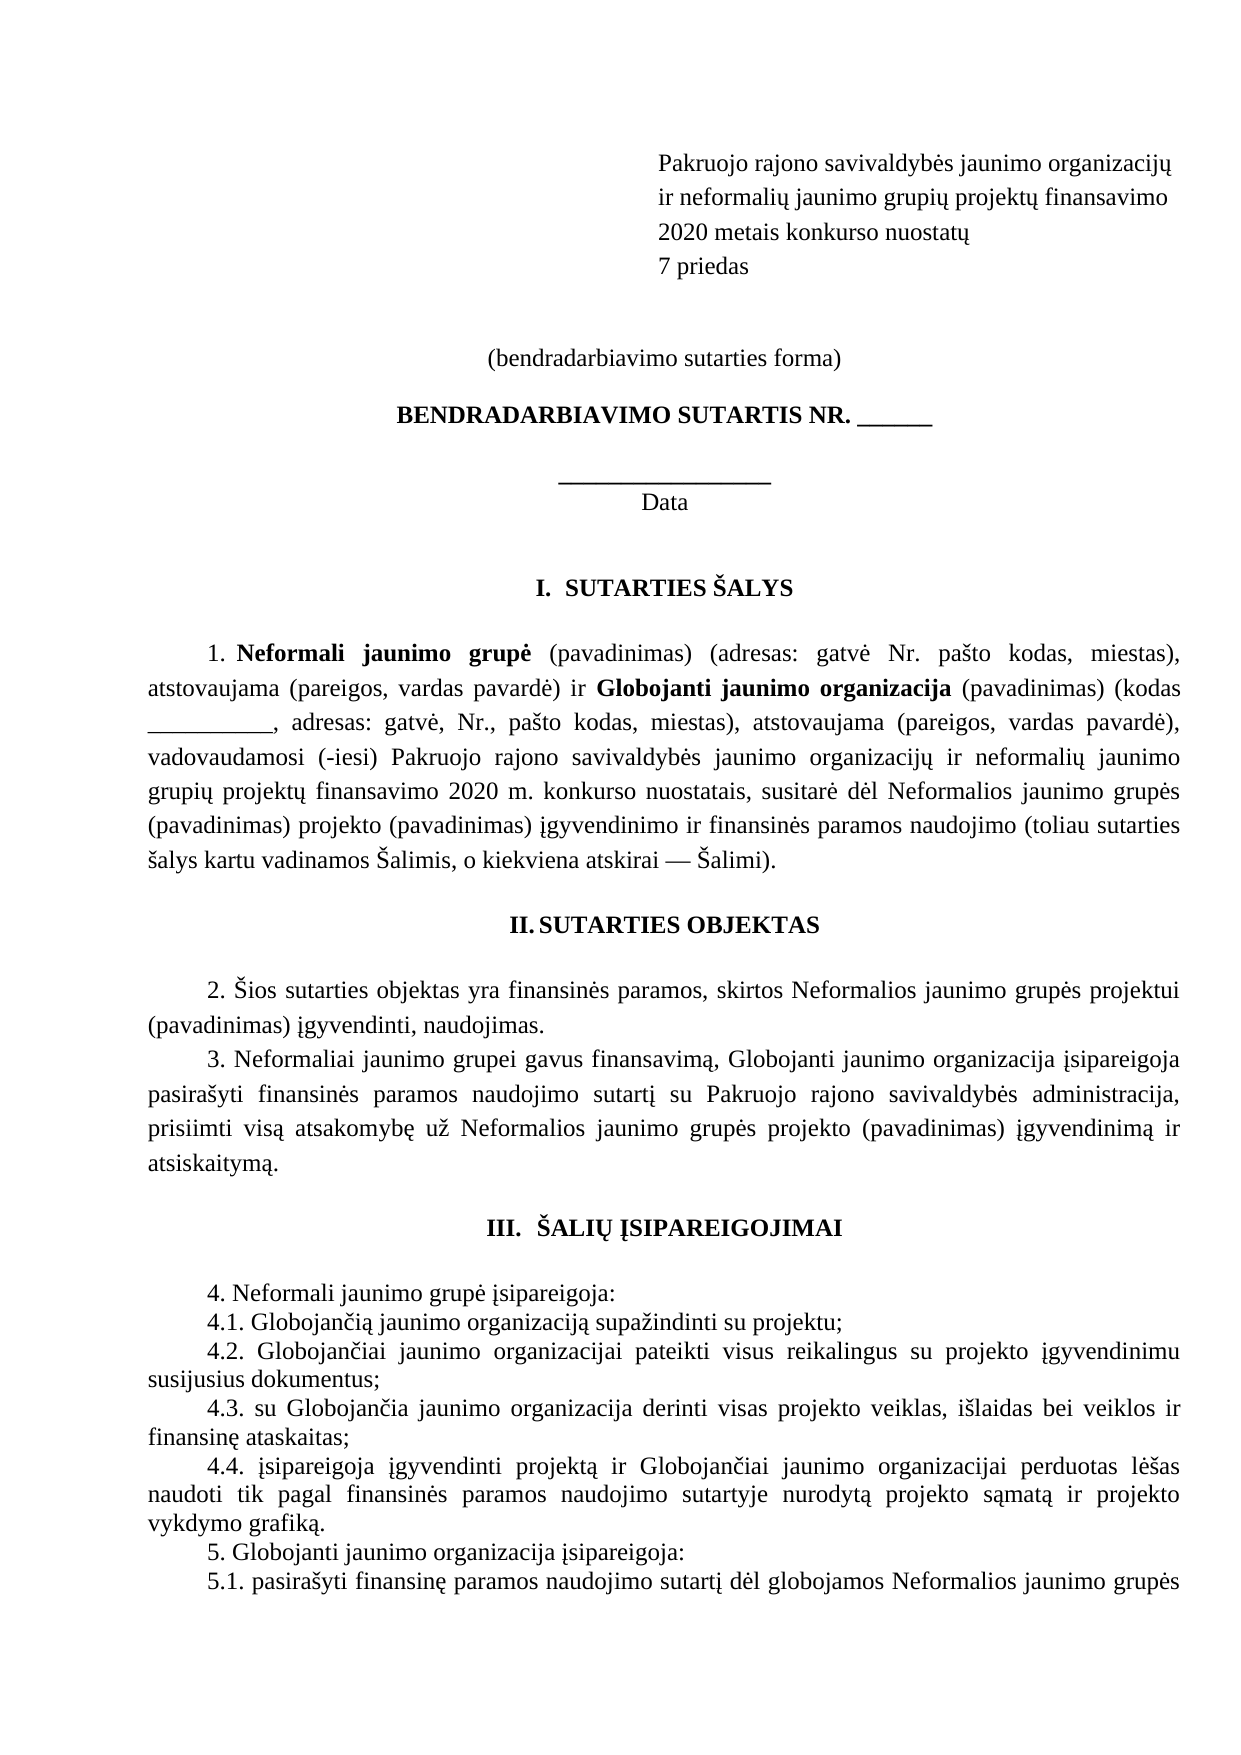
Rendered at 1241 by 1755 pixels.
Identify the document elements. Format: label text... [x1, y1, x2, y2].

text 5.1. pasirašyti finansinę paramos naudojimo sutartį dėl globojamos Neformalios jaunimo grupės [148, 1566, 1181, 1594]
text 1. Neformali jaunimo grupė (pavadinimas) (adresas: gatvė Nr. pašto kodas, miestas), atstovaujama (pareigos, vardas pavardė) ir Globojanti jaunimo organizacija (pavadinimas) (kodas __________, adresas: gatvė, Nr., pašto kodas, miestas), atstovaujama (pareigos, vardas pavardė), vadovaudamosi (-iesi) Pakruojo rajono savivaldybės jaunimo organizacijų ir neformalių jaunimo grupių projektų finansavimo 2020 m. konkurso nuostatais, susitarė dėl Neformalios jaunimo grupės (pavadinimas) projekto (pavadinimas) įgyvendinimo ir finansinės paramos naudojimo (toliau sutarties šalys kartu vadinamos Šalimis, o kiekviena atskirai — Šalimi). [148, 638, 1181, 874]
text 2020 metais konkurso nuostatų [148, 217, 1181, 245]
text III. ŠALIŲ ĮSIPAREIGOJIMAI [148, 1213, 1181, 1242]
text Pakruojo rajono savivaldybės jaunimo organizacijų [148, 148, 1181, 176]
text 4.3. su Globojančia jaunimo organizacija derinti visas projekto veiklas, išlaidas bei veiklos ir finansinę ataskaitas; [148, 1393, 1181, 1451]
text 4. Neformali jaunimo grupė įsipareigoja: [148, 1278, 1181, 1307]
text II. SUTARTIES OBJEKTAS [148, 910, 1181, 939]
text I. SUTARTIES ŠALYS [148, 573, 1181, 602]
text Data [148, 487, 1181, 516]
text 5. Globojanti jaunimo organizacija įsipareigoja: [148, 1537, 1181, 1566]
text 4.2. Globojančiai jaunimo organizacijai pateikti visus reikalingus su projekto įgyvendinimu susijusius dokumentus; [148, 1336, 1181, 1393]
text 4.4. įsipareigoja įgyvendinti projektą ir Globojančiai jaunimo organizacijai perduotas lėšas naudoti tik pagal finansinės paramos naudojimo sutartyje nurodytą projekto sąmatą ir projekto vykdymo grafiką. [148, 1451, 1181, 1537]
text 3. Neformaliai jaunimo grupei gavus finansavimą, Globojanti jaunimo organizacija įsipareigoja pasirašyti finansinės paramos naudojimo sutartį su Pakruojo rajono savivaldybės administracija, prisiimti visą atsakomybę už Neformalios jaunimo grupės projekto (pavadinimas) įgyvendinimą ir atsiskaitymą. [148, 1044, 1181, 1177]
text BENDRADARBIAVIMO SUTARTIS NR. ______ [148, 401, 1181, 429]
text ir neformalių jaunimo grupių projektų finansavimo [148, 182, 1181, 211]
text 2. Šios sutarties objektas yra finansinės paramos, skirtos Neformalios jaunimo grupės projektui (pavadinimas) įgyvendinti, naudojimas. [148, 976, 1181, 1039]
text 4.1. Globojančią jaunimo organizaciją supažindinti su projektu; [148, 1307, 1181, 1336]
text _________________ [148, 458, 1181, 487]
text (bendradarbiavimo sutarties forma) [148, 343, 1181, 372]
text 7 priedas [148, 251, 1181, 280]
